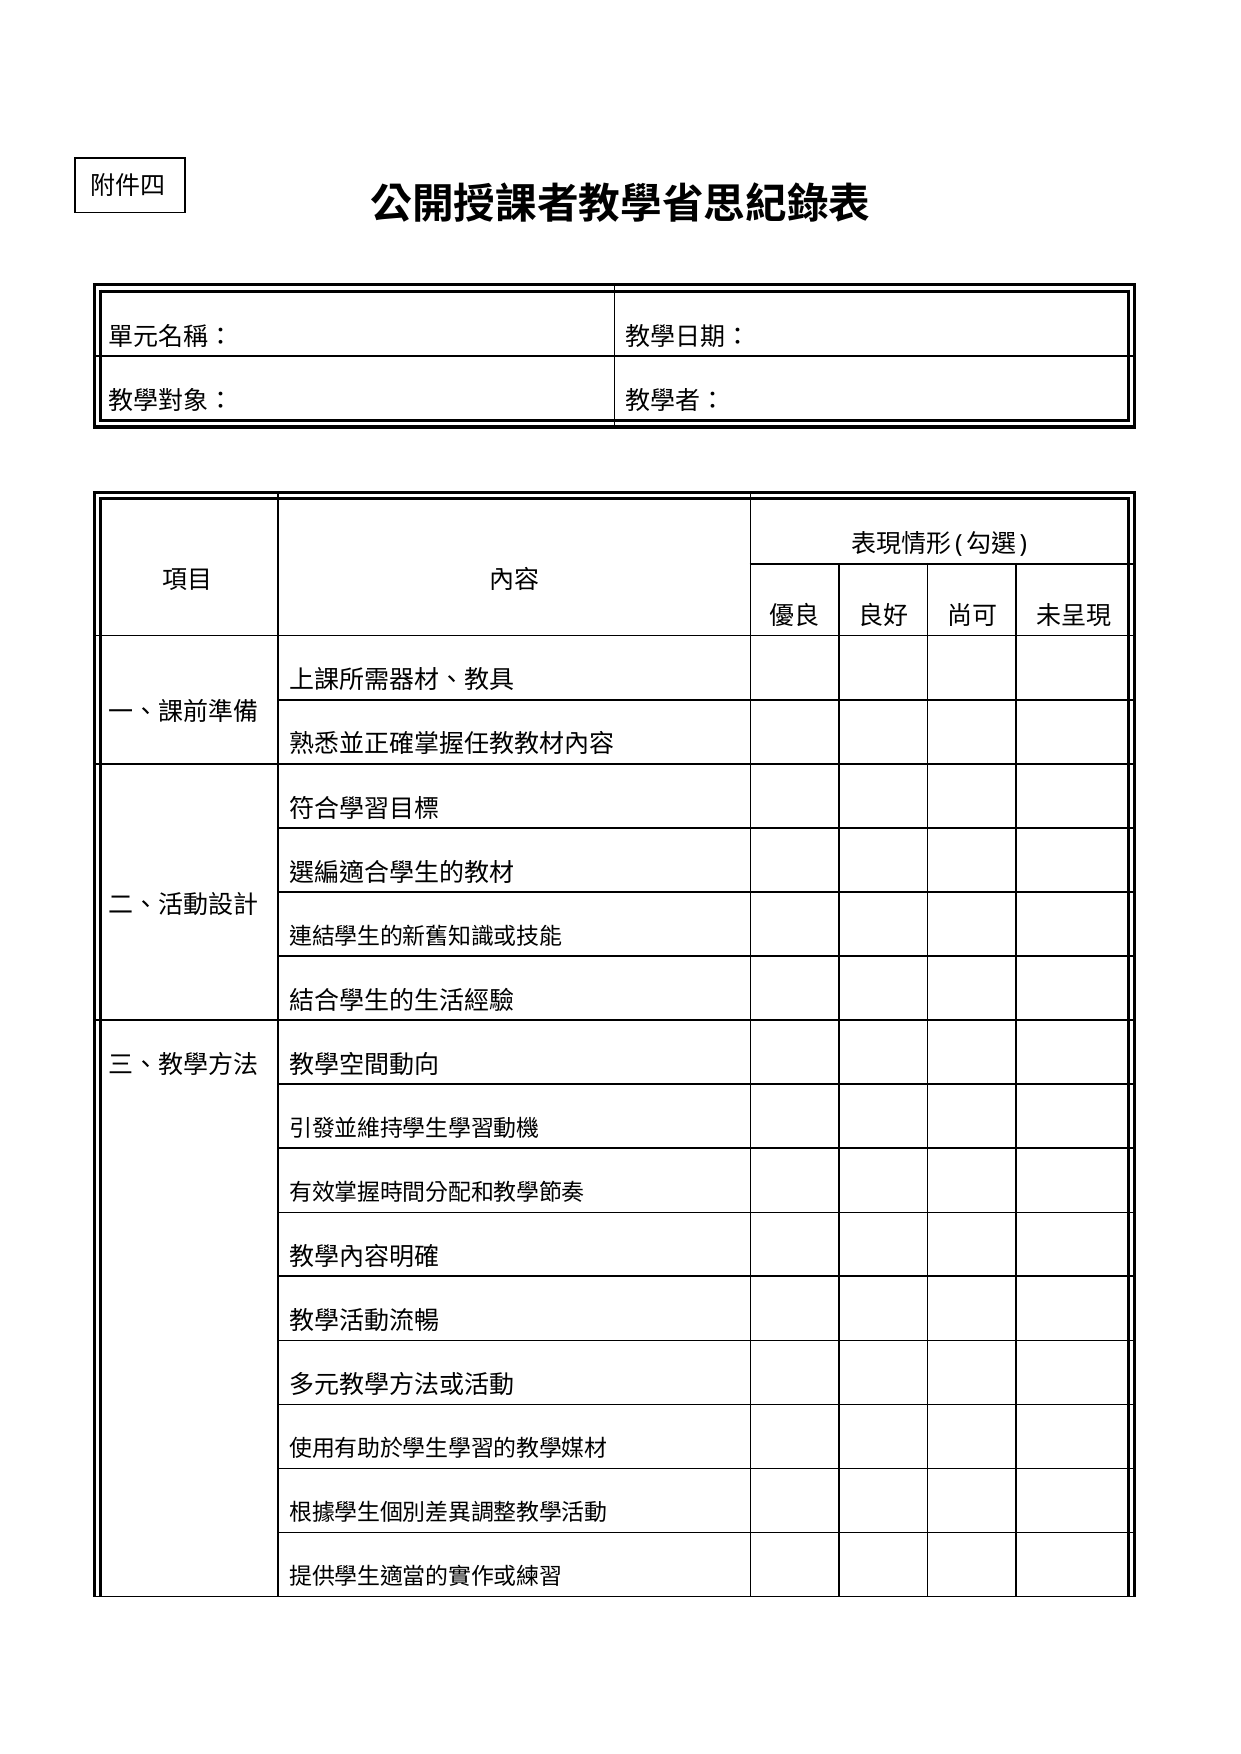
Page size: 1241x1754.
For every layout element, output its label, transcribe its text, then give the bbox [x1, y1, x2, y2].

table_cell [928, 701, 1015, 763]
table_cell 熟悉並正確掌握任教教材內容 [279, 701, 750, 763]
table_cell [928, 1469, 1015, 1532]
table_cell [840, 1085, 927, 1147]
table_cell 根據學生個別差異調整教學活動 [279, 1469, 750, 1532]
table_cell [1017, 1021, 1127, 1083]
table_cell 二、活動設計 [102, 765, 277, 1019]
table_cell [928, 636, 1015, 699]
table_cell [1017, 1405, 1127, 1468]
table_cell 符合學習目標 [279, 765, 750, 827]
table_cell [1017, 636, 1127, 699]
table_cell 教學空間動向 [279, 1021, 750, 1083]
table_cell [1017, 1149, 1127, 1211]
table_cell [1017, 701, 1127, 763]
table_cell [751, 1533, 838, 1596]
table_cell [751, 893, 838, 955]
table_cell [928, 1341, 1015, 1403]
table_cell [1017, 1341, 1127, 1403]
table_cell [1017, 1277, 1127, 1339]
table_cell [1017, 1469, 1127, 1532]
table_cell 尚可 [928, 565, 1015, 635]
table_cell [751, 1213, 838, 1275]
table_cell [840, 701, 927, 763]
table_cell [928, 957, 1015, 1019]
table_cell 未呈現 [1017, 565, 1127, 635]
table_cell [1017, 829, 1127, 891]
table_cell [840, 765, 927, 827]
table_cell 選編適合學生的教材 [279, 829, 750, 891]
table_cell [1017, 1533, 1127, 1596]
table_cell [840, 957, 927, 1019]
table_cell [928, 1021, 1015, 1083]
table_cell [751, 636, 838, 699]
table_cell [751, 1149, 838, 1211]
table_cell [928, 1405, 1015, 1468]
table_header 表現情形(勾選) [751, 494, 1131, 563]
table_cell [1017, 1085, 1127, 1147]
table_cell [928, 1277, 1015, 1339]
table_cell 結合學生的生活經驗 [279, 957, 750, 1019]
text 公開授課者教學省思紀錄表 [75, 158, 1165, 221]
table_cell [840, 1469, 927, 1532]
table_cell [840, 1021, 927, 1083]
table_header 單元名稱： [98, 286, 614, 355]
table_cell [1017, 957, 1127, 1019]
table_cell [928, 765, 1015, 827]
table_cell [751, 701, 838, 763]
table_cell [840, 829, 927, 891]
table_cell 多元教學方法或活動 [279, 1341, 750, 1403]
table_cell [840, 1149, 927, 1211]
table_cell [840, 1405, 927, 1468]
table_cell [928, 1533, 1015, 1596]
table_cell 上課所需器材、教具 [279, 636, 750, 699]
table_cell [1017, 1213, 1127, 1275]
table_cell [840, 1277, 927, 1339]
table_cell [751, 1469, 838, 1532]
table_cell [928, 1213, 1015, 1275]
table_cell 教學對象： [102, 357, 614, 419]
table_cell 連結學生的新舊知識或技能 [279, 893, 750, 955]
table_cell 使用有助於學生學習的教學媒材 [279, 1405, 750, 1468]
table_cell [751, 765, 838, 827]
table_cell [751, 1085, 838, 1147]
table_cell [928, 893, 1015, 955]
table_cell [840, 1213, 927, 1275]
table_cell 教學者： [615, 357, 1127, 419]
table_cell [840, 1341, 927, 1403]
table_cell [751, 829, 838, 891]
table_cell 教學活動流暢 [279, 1277, 750, 1339]
table_cell 一、課前準備 [102, 636, 277, 763]
table_cell 良好 [840, 565, 927, 635]
table_header 項目 [98, 494, 277, 635]
table_cell [928, 829, 1015, 891]
table_cell [1017, 893, 1127, 955]
table_cell [751, 1341, 838, 1403]
table_cell [928, 1149, 1015, 1211]
table_cell [928, 1085, 1015, 1147]
table_cell [1017, 765, 1127, 827]
table_cell [751, 957, 838, 1019]
table_cell [751, 1021, 838, 1083]
table_cell [840, 636, 927, 699]
table_cell 優良 [751, 565, 838, 635]
table_cell [751, 1277, 838, 1339]
table_cell 引發並維持學生學習動機 [279, 1085, 750, 1147]
table_header 內容 [279, 500, 750, 635]
table_header 教學日期： [615, 286, 1131, 355]
table_cell [840, 893, 927, 955]
table_cell 有效掌握時間分配和教學節奏 [279, 1149, 750, 1211]
table_cell [840, 1533, 927, 1596]
table_cell [751, 1405, 838, 1468]
table_cell 提供學生適當的實作或練習 [279, 1533, 750, 1596]
table_cell 教學內容明確 [279, 1213, 750, 1275]
table_cell 三、教學方法 [102, 1021, 277, 1596]
